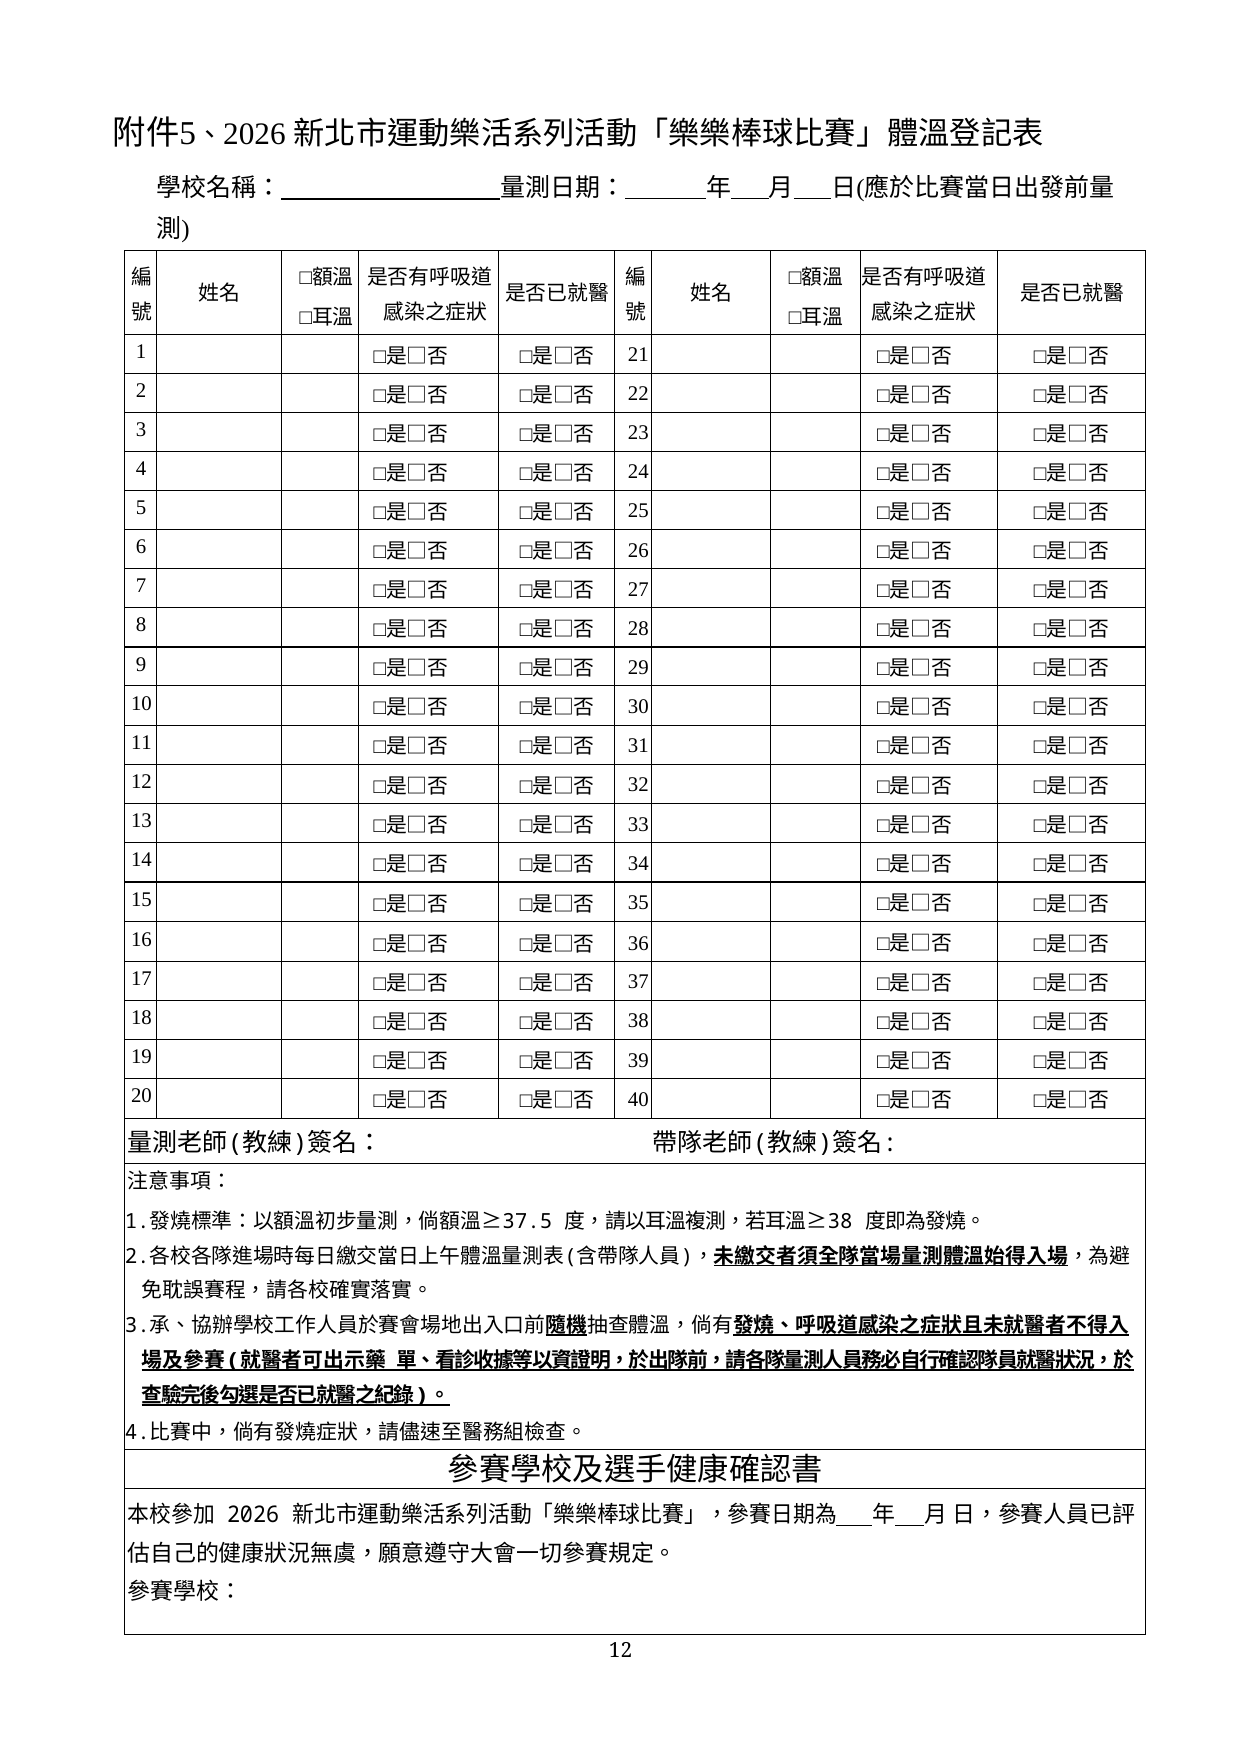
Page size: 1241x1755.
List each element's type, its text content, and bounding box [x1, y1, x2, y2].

table_cell □是□否 [861, 843, 997, 881]
table_header 姓名 [652, 251, 770, 334]
table_cell □是□否 [861, 1001, 997, 1039]
table_cell □是□否 [861, 648, 997, 685]
table_cell [771, 530, 860, 568]
table_cell □是□否 [998, 726, 1145, 763]
table_cell 14 [125, 843, 156, 881]
table_cell □是□否 [861, 452, 997, 490]
table_cell 34 [615, 843, 651, 881]
table_cell [157, 922, 281, 961]
table_cell [771, 648, 860, 685]
table_cell □是□否 [861, 569, 997, 607]
table_cell 1 [125, 335, 156, 373]
table_header 編號 [615, 251, 651, 334]
table_cell [652, 726, 770, 763]
table_cell [652, 962, 770, 1000]
table_header 是否已就醫 [998, 251, 1145, 334]
table_cell [652, 569, 770, 607]
table_cell □是□否 [499, 804, 614, 842]
table_cell [157, 686, 281, 724]
table_cell □是□否 [359, 413, 498, 451]
table_cell □是□否 [998, 530, 1145, 568]
table_cell □是□否 [359, 335, 498, 373]
table_cell [282, 962, 358, 1000]
table_cell 33 [615, 804, 651, 842]
table_cell [282, 374, 358, 412]
table_cell 4 [125, 452, 156, 490]
table_cell □是□否 [499, 726, 614, 763]
table_cell □是□否 [998, 608, 1145, 646]
table_cell □是□否 [499, 374, 614, 412]
table_cell □是□否 [499, 1040, 614, 1078]
text 附件5、2026 新北市運動樂活系列活動「樂樂棒球比賽」體溫登記表 [112, 106, 1131, 154]
table_cell [282, 1001, 358, 1039]
table_cell [282, 765, 358, 803]
table_cell [282, 491, 358, 529]
table_cell [282, 569, 358, 607]
table_cell □是□否 [359, 962, 498, 1000]
table_header □額溫 □耳溫 [282, 251, 358, 334]
table_cell □是□否 [861, 765, 997, 803]
table_cell □是□否 [359, 922, 498, 961]
table_cell □是□否 [998, 883, 1145, 921]
table_cell □是□否 [359, 804, 498, 842]
table_cell [157, 962, 281, 1000]
table_cell □是□否 [359, 1040, 498, 1078]
table_cell [157, 1040, 281, 1078]
table_cell □是□否 [499, 335, 614, 373]
table_cell □是□否 [861, 686, 997, 724]
table_cell □是□否 [861, 1079, 997, 1117]
table_cell □是□否 [861, 883, 997, 921]
table_cell 12 [125, 765, 156, 803]
table_cell [282, 1079, 358, 1117]
table_cell 28 [615, 608, 651, 646]
table_cell □是□否 [499, 922, 614, 961]
table_cell □是□否 [359, 530, 498, 568]
table_cell [652, 530, 770, 568]
table_cell 3 [125, 413, 156, 451]
table_cell [652, 922, 770, 961]
table_cell 29 [615, 648, 651, 685]
table_cell [157, 648, 281, 685]
table_cell □是□否 [998, 843, 1145, 881]
table_cell 39 [615, 1040, 651, 1078]
table_cell 17 [125, 962, 156, 1000]
table_cell [771, 765, 860, 803]
table_cell [282, 608, 358, 646]
table_cell 2 [125, 374, 156, 412]
table_cell 25 [615, 491, 651, 529]
table_cell □是□否 [499, 608, 614, 646]
table_cell [652, 883, 770, 921]
table_cell [771, 922, 860, 961]
table_cell [282, 804, 358, 842]
table_cell 35 [615, 883, 651, 921]
table_cell 21 [615, 335, 651, 373]
table_cell 24 [615, 452, 651, 490]
table_cell [157, 765, 281, 803]
table_cell □是□否 [499, 530, 614, 568]
table_cell □是□否 [499, 1079, 614, 1117]
table_cell 8 [125, 608, 156, 646]
table_cell [157, 569, 281, 607]
table_cell [652, 765, 770, 803]
table_cell □是□否 [998, 374, 1145, 412]
table_cell □是□否 [359, 648, 498, 685]
table_cell 40 [615, 1079, 651, 1117]
table_cell □是□否 [998, 962, 1145, 1000]
table_cell □是□否 [998, 569, 1145, 607]
table_cell □是□否 [499, 491, 614, 529]
text 學校名稱： 量測日期： 年 月 日(應於比賽當日出發前量測) [156, 167, 1128, 245]
table_cell [771, 374, 860, 412]
table_cell [157, 1001, 281, 1039]
table_cell [771, 962, 860, 1000]
table_cell [282, 648, 358, 685]
table_cell □是□否 [499, 765, 614, 803]
table_cell [652, 491, 770, 529]
table_cell □是□否 [998, 1001, 1145, 1039]
table_cell □是□否 [861, 1040, 997, 1078]
table_cell [157, 804, 281, 842]
table_cell □是□否 [359, 569, 498, 607]
table_cell □是□否 [499, 1001, 614, 1039]
table_header 是否有呼吸道感染之症狀 [359, 251, 498, 334]
table_cell 36 [615, 922, 651, 961]
table_cell □是□否 [359, 374, 498, 412]
table_cell [652, 1079, 770, 1117]
table_cell □是□否 [998, 335, 1145, 373]
table_cell □是□否 [998, 648, 1145, 685]
table_cell 38 [615, 1001, 651, 1039]
table_cell □是□否 [861, 413, 997, 451]
table_cell 7 [125, 569, 156, 607]
table_cell □是□否 [998, 765, 1145, 803]
table_cell □是□否 [998, 1079, 1145, 1117]
table_cell □是□否 [499, 413, 614, 451]
table_cell 參賽學校及選手健康確認書 [125, 1450, 1145, 1488]
table_cell [771, 883, 860, 921]
table_cell [771, 804, 860, 842]
table_cell [157, 491, 281, 529]
table_header □額溫 □耳溫 [771, 251, 860, 334]
table_cell [652, 413, 770, 451]
table_cell □是□否 [499, 962, 614, 1000]
table_cell [282, 726, 358, 763]
table_cell [157, 374, 281, 412]
table_cell [157, 1079, 281, 1117]
table_cell 量測老師(教練)簽名： 帶隊老師(教練)簽名: [125, 1119, 1145, 1163]
table_cell [282, 530, 358, 568]
table_cell □是□否 [359, 452, 498, 490]
table_cell [157, 413, 281, 451]
table_cell □是□否 [998, 452, 1145, 490]
table_cell [282, 335, 358, 373]
table_cell [771, 686, 860, 724]
table_cell □是□否 [998, 1040, 1145, 1078]
table_cell [282, 922, 358, 961]
table_cell 19 [125, 1040, 156, 1078]
table_cell □是□否 [499, 883, 614, 921]
table_cell [771, 1040, 860, 1078]
table_cell [771, 335, 860, 373]
table_cell □是□否 [861, 726, 997, 763]
table_cell □是□否 [499, 648, 614, 685]
table_cell [282, 413, 358, 451]
table_cell □是□否 [861, 374, 997, 412]
table_cell [157, 530, 281, 568]
table_cell [771, 1079, 860, 1117]
table_cell 30 [615, 686, 651, 724]
table_cell □是□否 [499, 686, 614, 724]
table_cell [652, 804, 770, 842]
table_cell [157, 608, 281, 646]
table_cell [652, 843, 770, 881]
table_header 編號 [125, 251, 156, 334]
table_cell [771, 452, 860, 490]
table_cell 11 [125, 726, 156, 763]
table_cell □是□否 [359, 883, 498, 921]
table_cell [652, 1001, 770, 1039]
table_cell [771, 843, 860, 881]
table_cell [652, 452, 770, 490]
table_cell [652, 608, 770, 646]
table_cell □是□否 [861, 804, 997, 842]
table_header 姓名 [157, 251, 281, 334]
table_cell □是□否 [359, 608, 498, 646]
table_cell □是□否 [499, 569, 614, 607]
table_cell 6 [125, 530, 156, 568]
table_cell □是□否 [359, 726, 498, 763]
table_cell [282, 1040, 358, 1078]
table_cell □是□否 [861, 608, 997, 646]
table_header 是否有呼吸道感染之症狀 [861, 251, 997, 334]
table_cell [771, 413, 860, 451]
table_cell 32 [615, 765, 651, 803]
table_cell □是□否 [998, 413, 1145, 451]
table_cell □是□否 [359, 491, 498, 529]
table_cell 13 [125, 804, 156, 842]
table_cell [157, 335, 281, 373]
table_cell [157, 883, 281, 921]
table_cell □是□否 [359, 843, 498, 881]
table_cell [282, 883, 358, 921]
table_cell □是□否 [359, 1079, 498, 1117]
table_cell 37 [615, 962, 651, 1000]
table_cell [157, 726, 281, 763]
table_cell [652, 1040, 770, 1078]
table_cell □是□否 [861, 530, 997, 568]
table_cell [157, 452, 281, 490]
table_cell □是□否 [998, 922, 1145, 961]
table_cell [771, 1001, 860, 1039]
table_cell □是□否 [861, 335, 997, 373]
table_cell 26 [615, 530, 651, 568]
table_cell 15 [125, 883, 156, 921]
table_cell □是□否 [359, 1001, 498, 1039]
table_cell 本校參加 2026 新北市運動樂活系列活動「樂樂棒球比賽」，參賽日期為 年 月 日，參賽人員已評估自己的健康狀況無虞，願意遵守大會一切參賽規定。 參賽學校： [125, 1489, 1145, 1634]
table_cell [771, 569, 860, 607]
table_cell [157, 843, 281, 881]
table_cell 20 [125, 1079, 156, 1117]
table_cell [771, 608, 860, 646]
table_header 是否已就醫 [499, 251, 614, 334]
table_cell □是□否 [359, 686, 498, 724]
table_cell [652, 335, 770, 373]
table_cell □是□否 [998, 804, 1145, 842]
table_cell 27 [615, 569, 651, 607]
table_cell 18 [125, 1001, 156, 1039]
table_cell □是□否 [998, 686, 1145, 724]
table_cell [282, 452, 358, 490]
table_cell [771, 726, 860, 763]
table_cell 23 [615, 413, 651, 451]
table_cell □是□否 [998, 491, 1145, 529]
table_cell 16 [125, 922, 156, 961]
table_cell 9 [125, 648, 156, 685]
table_cell [652, 686, 770, 724]
table_cell [652, 374, 770, 412]
table_cell □是□否 [861, 962, 997, 1000]
table_cell 5 [125, 491, 156, 529]
table_cell [771, 491, 860, 529]
table_cell □是□否 [499, 843, 614, 881]
table_cell [282, 843, 358, 881]
table_cell □是□否 [861, 491, 997, 529]
table_cell 注意事項： 1.發燒標準：以額溫初步量測，倘額溫≥37.5 度，請以耳溫複測，若耳溫≥38 度即為發燒。 2.各校各隊進場時每日繳交當日上午體溫量測表(含帶隊人員)，未繳交者須全隊當場量測體溫始得入場，為避免耽誤賽程，請各校確實落實。 3.承、協辦學校工作人員於賽會場地出入口前隨機抽查體溫，倘有發燒、呼吸道感染之症狀且未就醫者不得入場及參賽(就醫者可出示藥 單、看診收據等以資證明，於出隊前，請各隊量測人員務必自行確認隊員就醫狀況，於查驗完後勾選是否已就醫之紀錄)。 4.比賽中，倘有發燒症狀，請儘速至醫務組檢查。 [125, 1164, 1145, 1449]
table_cell 22 [615, 374, 651, 412]
table_cell 31 [615, 726, 651, 763]
table_cell □是□否 [499, 452, 614, 490]
table_cell □是□否 [861, 922, 997, 961]
table_cell □是□否 [359, 765, 498, 803]
table_cell 10 [125, 686, 156, 724]
table_cell [282, 686, 358, 724]
table_cell [652, 648, 770, 685]
